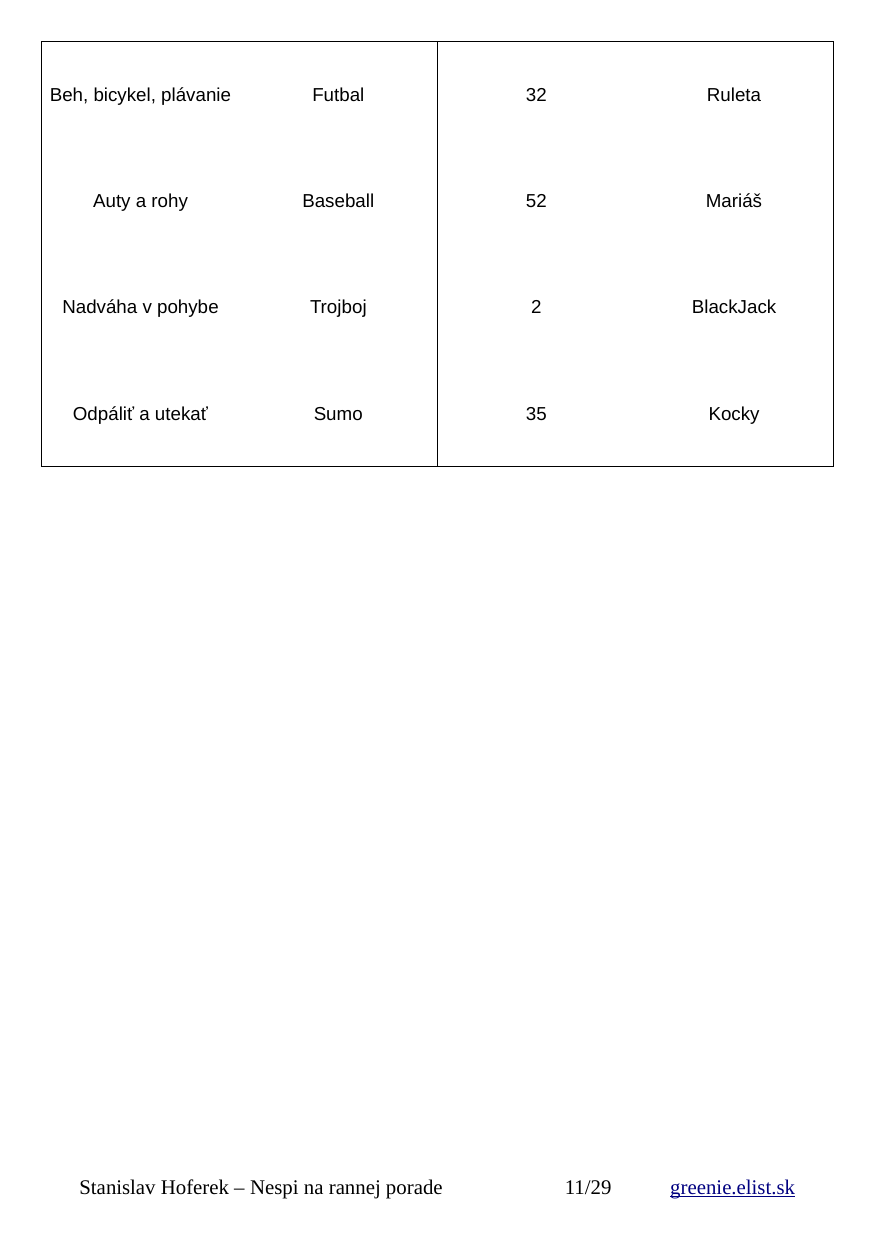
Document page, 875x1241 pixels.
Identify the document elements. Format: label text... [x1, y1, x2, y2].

table_cell 35 [438, 360, 635, 466]
table_cell Mariáš [635, 148, 833, 254]
table_cell Kocky [635, 360, 833, 466]
table_cell 2 [438, 254, 635, 360]
table_header Futbal [239, 42, 437, 148]
table_cell Auty a rohy [42, 148, 239, 254]
table_cell Odpáliť a utekať [42, 360, 239, 466]
table_cell Sumo [239, 360, 437, 466]
table_header 32 [438, 42, 635, 148]
table_header Ruleta [635, 42, 833, 148]
table_cell Trojboj [239, 254, 437, 360]
table_cell BlackJack [635, 254, 833, 360]
table_header Beh, bicykel, plávanie [42, 42, 239, 148]
table_cell 52 [438, 148, 635, 254]
table_cell Nadváha v pohybe [42, 254, 239, 360]
table_cell Baseball [239, 148, 437, 254]
